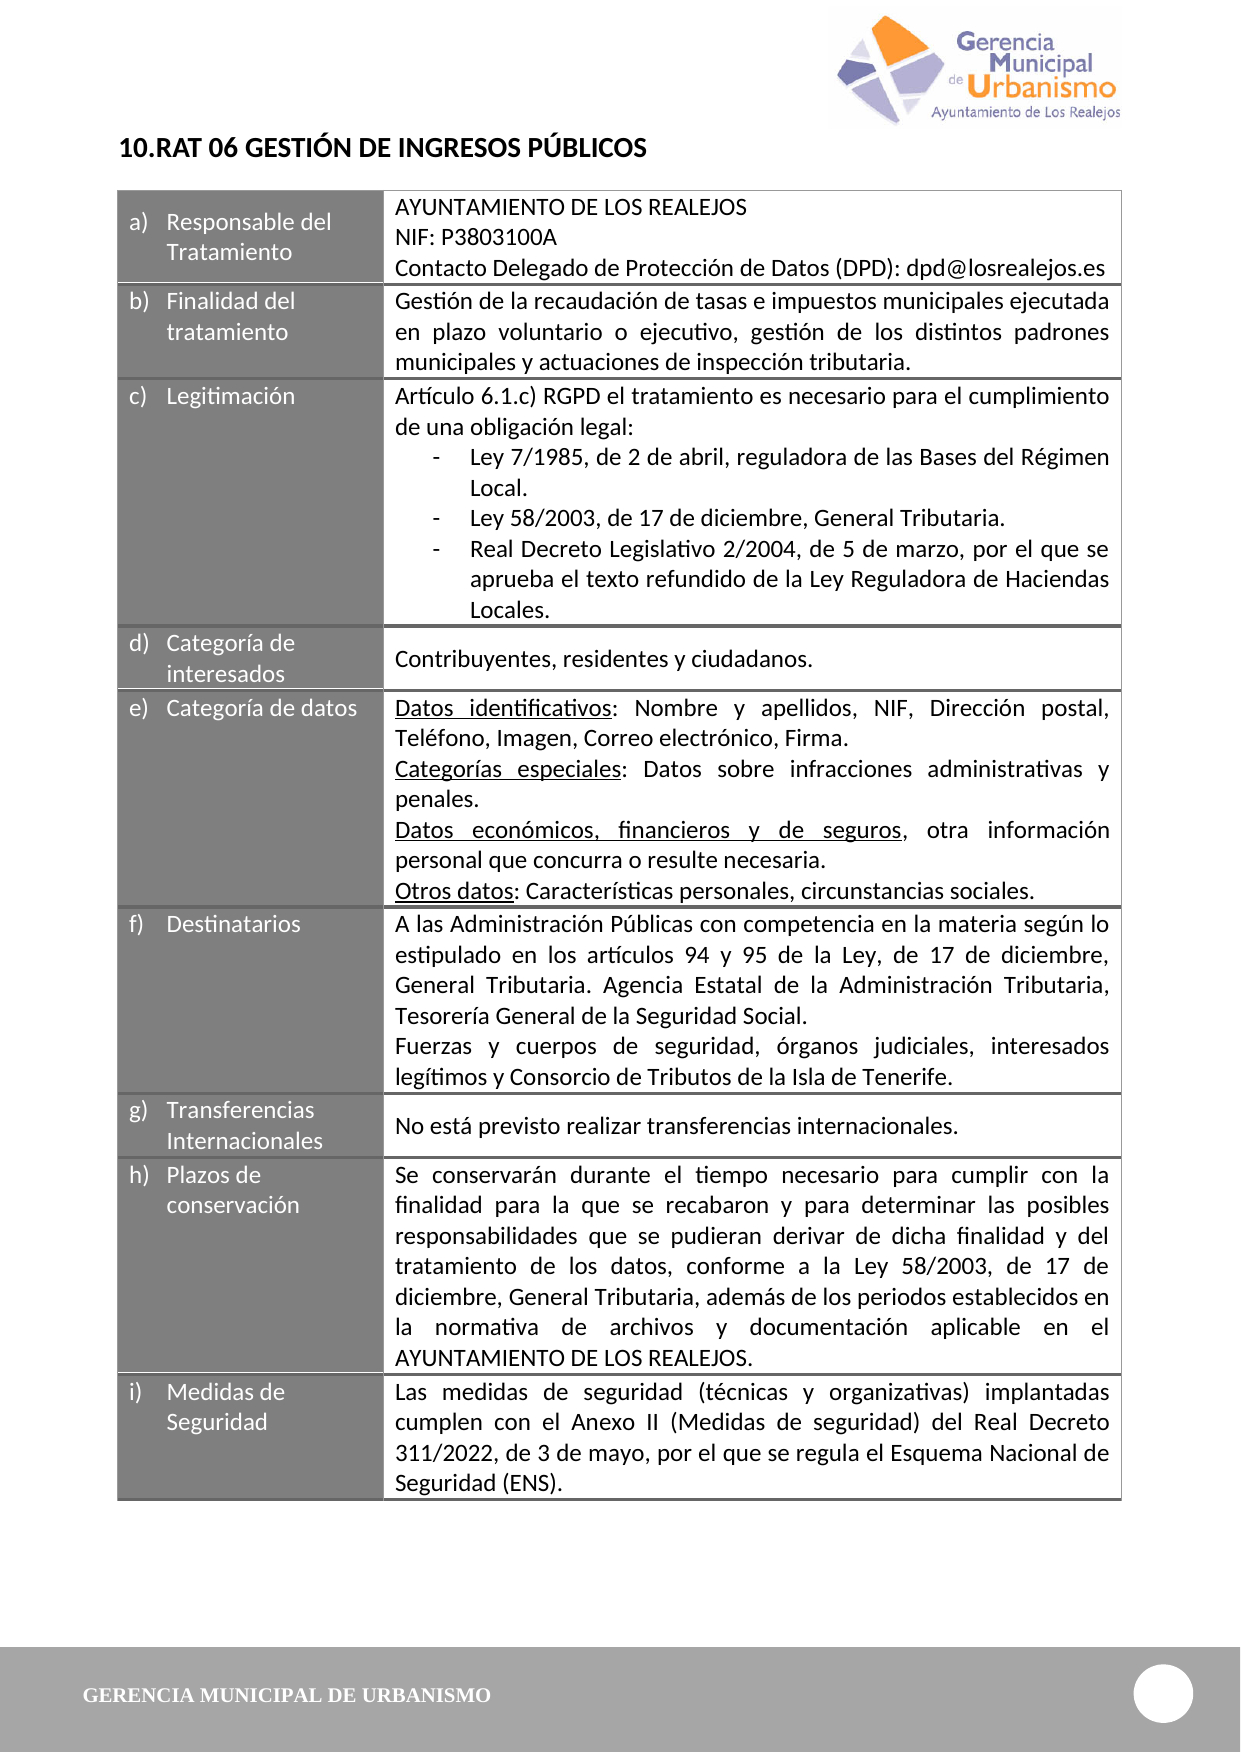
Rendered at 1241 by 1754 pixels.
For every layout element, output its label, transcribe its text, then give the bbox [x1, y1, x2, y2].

table_header AYUNTAMIENTO DE LOS REALEJOS NIF: P3803100A Contacto Delegado de Protección de Datos (DPD): dpd@losrealejos.es [384, 191, 1121, 282]
table_cell Finalidad del tratamiento [118, 286, 383, 377]
table_cell Se conservarán durante el tiempo necesario para cumplir con la finalidad para la que se recabaron y para determinar las posibles responsabilidades que se pudieran derivar de dicha finalidad y del tratamiento de los datos, conforme a la Ley 58/2003, de 17 de diciembre, General Tributaria, además de los periodos establecidos en la normativa de archivos y documentación aplicable en el AYUNTAMIENTO DE LOS REALEJOS. [384, 1159, 1121, 1372]
table_cell Plazos de conservación [118, 1159, 383, 1372]
table_cell Contribuyentes, residentes y ciudadanos. [384, 628, 1121, 688]
table_cell No está previsto realizar transferencias internacionales. [384, 1095, 1121, 1156]
table_cell Categoría de datos [118, 692, 383, 905]
table_cell A las Administración Públicas con competencia en la materia según lo estipulado en los artículos 94 y 95 de la Ley, de 17 de diciembre, General Tributaria. Agencia Estatal de la Administración Tributaria, Tesorería General de la Seguridad Social. Fuerzas y cuerpos de seguridad, órganos judiciales, interesados legítimos y Consorcio de Tributos de la Isla de Tenerife. [384, 909, 1121, 1092]
table_cell Medidas de Seguridad [118, 1376, 383, 1498]
table_cell Destinatarios [118, 909, 383, 1092]
table_cell Transferencias Internacionales [118, 1095, 383, 1156]
subtitle RAT 06 GESTIÓN DE INGRESOS PÚBLICOS [118, 129, 1122, 165]
table_cell Gestión de la recaudación de tasas e impuestos municipales ejecutada en plazo voluntario o ejecutivo, gestión de los distintos padrones municipales y actuaciones de inspección tributaria. [384, 286, 1121, 377]
table_cell Legitimación [118, 380, 383, 624]
table_cell Artículo 6.1.c) RGPD el tratamiento es necesario para el cumplimiento de una obligación legal: Ley 7/1985, de 2 de abril, reguladora de las Bases del Régimen Local. Ley 58/2003, de 17 de diciembre, General Tributaria. Real Decreto Legislativo 2/2004, de 5 de marzo, por el que se aprueba el texto refundido de la Ley Reguladora de Haciendas Locales. [384, 380, 1121, 624]
table_cell Las medidas de seguridad (técnicas y organizativas) implantadas cumplen con el Anexo II (Medidas de seguridad) del Real Decreto 311/2022, de 3 de mayo, por el que se regula el Esquema Nacional de Seguridad (ENS). [384, 1376, 1121, 1498]
table_cell Datos identificativos: Nombre y apellidos, NIF, Dirección postal, Teléfono, Imagen, Correo electrónico, Firma. Categorías especiales: Datos sobre infracciones administrativas y penales. Datos económicos, financieros y de seguros, otra información personal que concurra o resulte necesaria. Otros datos: Características personales, circunstancias sociales. [384, 692, 1121, 905]
table_header Responsable del Tratamiento [118, 191, 383, 282]
table_cell Categoría de interesados [118, 628, 383, 688]
